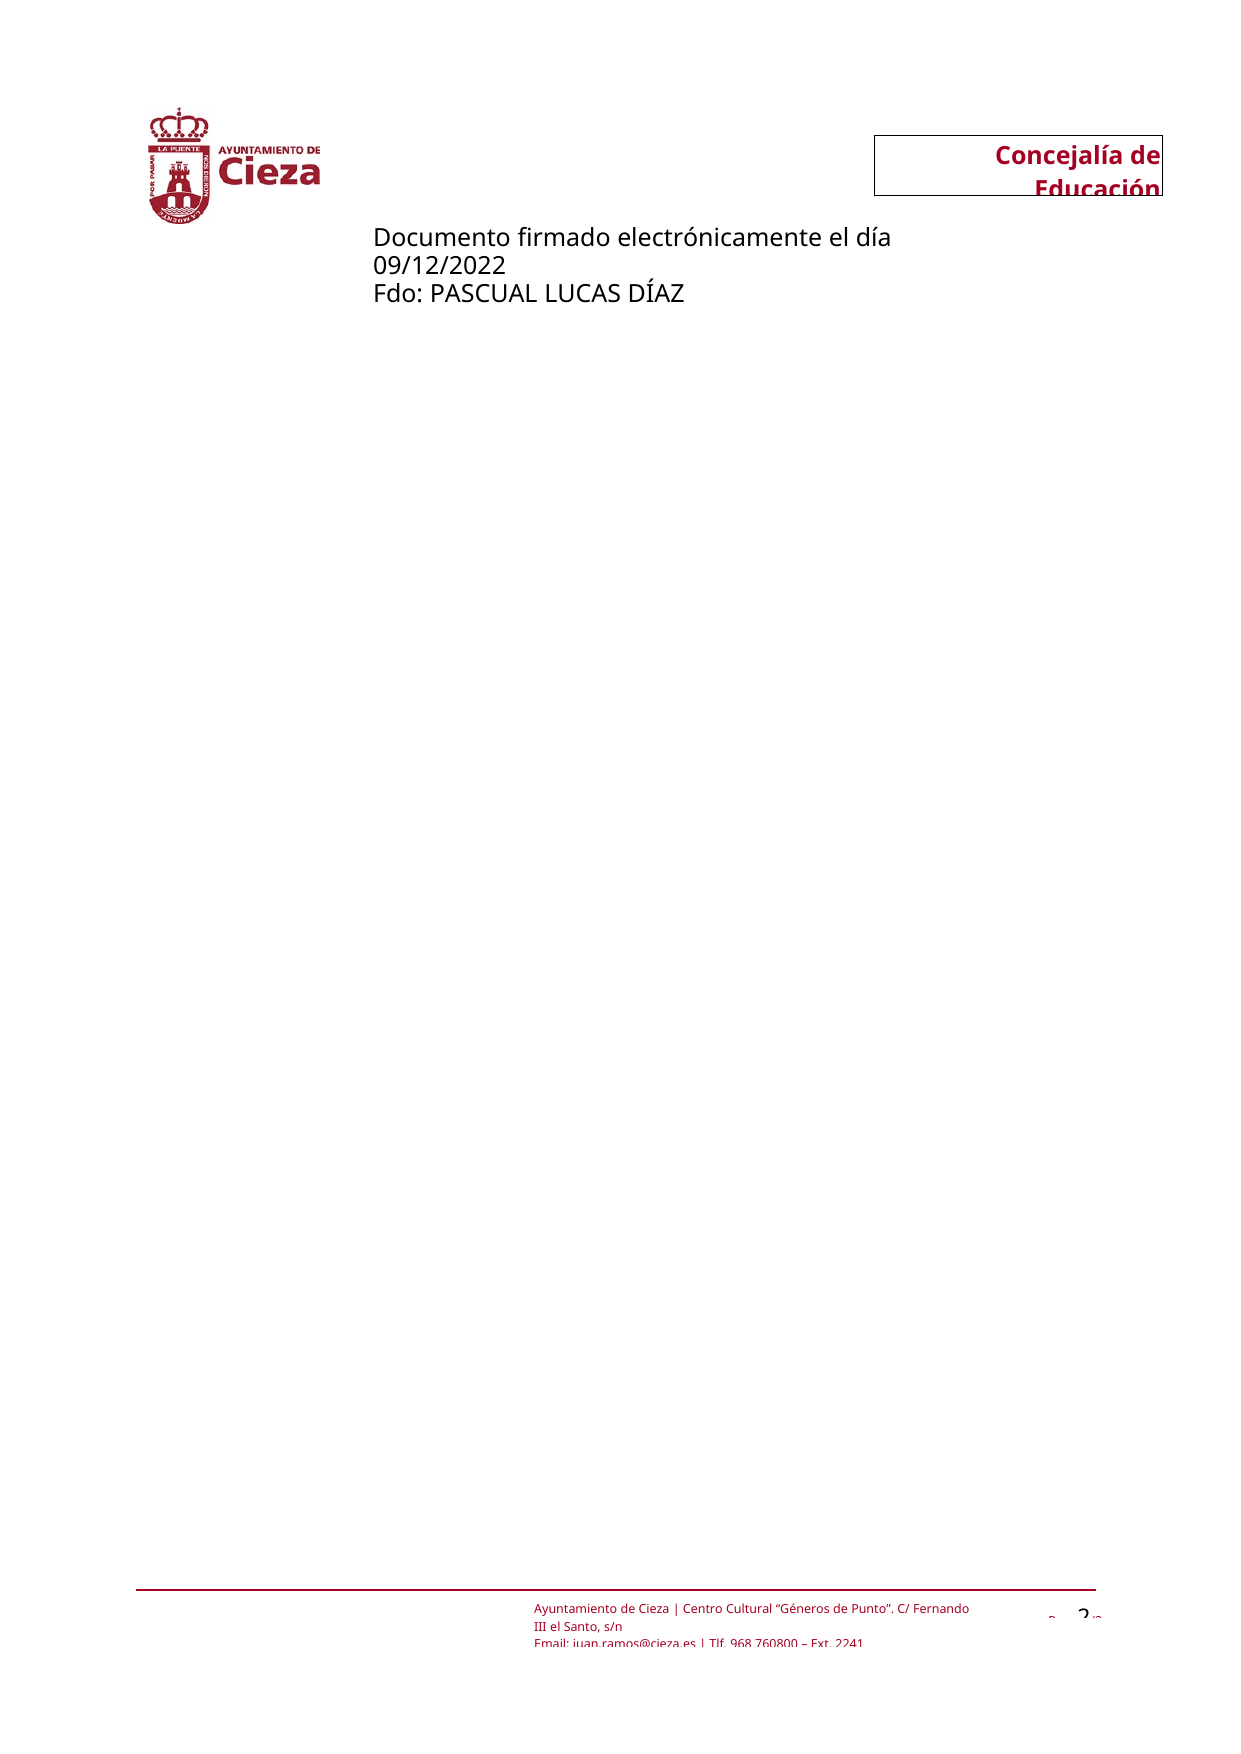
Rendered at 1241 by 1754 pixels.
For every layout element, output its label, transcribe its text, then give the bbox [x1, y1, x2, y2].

text Documento firmado electrónicamente el día 09/12/2022 [373, 223, 976, 282]
picture [148, 107, 320, 224]
text Fdo: PASCUAL LUCAS DÍAZ [373, 282, 1182, 307]
